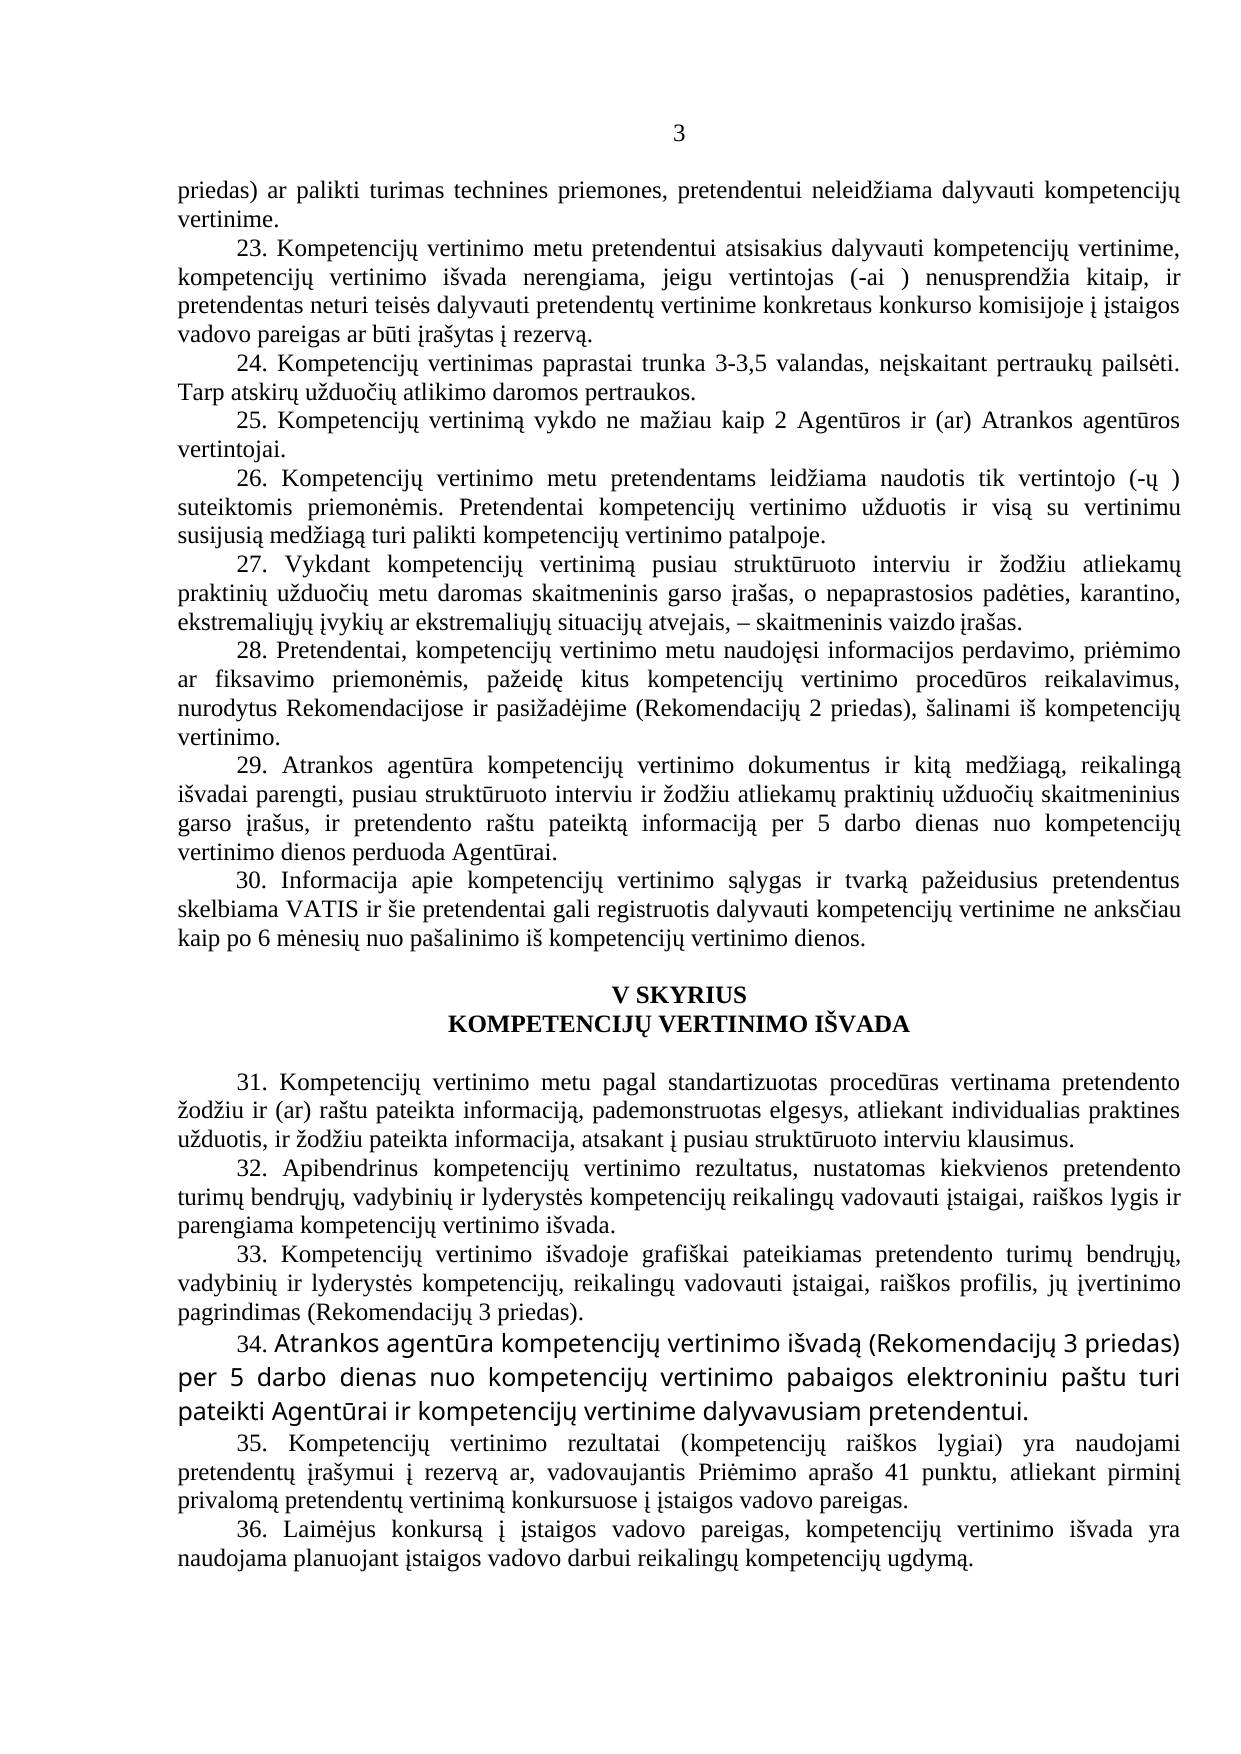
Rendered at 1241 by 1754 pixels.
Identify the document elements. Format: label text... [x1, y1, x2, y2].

text 28. Pretendentai, kompetencijų vertinimo metu naudojęsi informacijos perdavimo, priėmimo ar fiksavimo priemonėmis, pažeidę kitus kompetencijų vertinimo procedūros reikalavimus, nurodytus Rekomendacijose ir pasižadėjime (Rekomendacijų 2 priedas), šalinami iš kompetencijų vertinimo. [177, 636, 1181, 751]
text 29. Atrankos agentūra kompetencijų vertinimo dokumentus ir kitą medžiagą, reikalingą išvadai parengti, pusiau struktūruoto interviu ir žodžiu atliekamų praktinių užduočių skaitmeninius garso įrašus, ir pretendento raštu pateiktą informaciją per 5 darbo dienas nuo kompetencijų vertinimo dienos perduoda Agentūrai. [177, 751, 1181, 866]
text 34. Atrankos agentūra kompetencijų vertinimo išvadą (Rekomendacijų 3 priedas) per 5 darbo dienas nuo kompetencijų vertinimo pabaigos elektroniniu paštu turi pateikti Agentūrai ir kompetencijų vertinime dalyvavusiam pretendentui. [177, 1326, 1181, 1428]
text 36. Laimėjus konkursą į įstaigos vadovo pareigas, kompetencijų vertinimo išvada yra naudojama planuojant įstaigos vadovo darbui reikalingų kompetencijų ugdymą. [177, 1514, 1181, 1572]
text 27. Vykdant kompetencijų vertinimą pusiau struktūruoto interviu ir žodžiu atliekamų praktinių užduočių metu daromas skaitmeninis garso įrašas, o nepaprastosios padėties, karantino, ekstremaliųjų įvykių ar ekstremaliųjų situacijų atvejais, – skaitmeninis vaizdo įrašas. [177, 549, 1181, 636]
text 35. Kompetencijų vertinimo rezultatai (kompetencijų raiškos lygiai) yra naudojami pretendentų įrašymui į rezervą ar, vadovaujantis Priėmimo aprašo 41 punktu, atliekant pirminį privalomą pretendentų vertinimą konkursuose į įstaigos vadovo pareigas. [177, 1428, 1181, 1514]
text KOMPETENCIJŲ VERTINIMO IŠVADA [177, 1009, 1181, 1038]
text 26. Kompetencijų vertinimo metu pretendentams leidžiama naudotis tik vertintojo (-ų ) suteiktomis priemonėmis. Pretendentai kompetencijų vertinimo užduotis ir visą su vertinimu susijusią medžiagą turi palikti kompetencijų vertinimo patalpoje. [177, 463, 1181, 549]
text 32. Apibendrinus kompetencijų vertinimo rezultatus, nustatomas kiekvienos pretendento turimų bendrųjų, vadybinių ir lyderystės kompetencijų reikalingų vadovauti įstaigai, raiškos lygis ir parengiama kompetencijų vertinimo išvada. [177, 1153, 1181, 1239]
text 23. Kompetencijų vertinimo metu pretendentui atsisakius dalyvauti kompetencijų vertinime, kompetencijų vertinimo išvada nerengiama, jeigu vertintojas (-ai ) nenusprendžia kitaip, ir pretendentas neturi teisės dalyvauti pretendentų vertinime konkretaus konkurso komisijoje į įstaigos vadovo pareigas ar būti įrašytas į rezervą. [177, 233, 1181, 348]
text priedas) ar palikti turimas technines priemones, pretendentui neleidžiama dalyvauti kompetencijų vertinime. [177, 176, 1181, 233]
text V SKYRIUS [177, 981, 1181, 1009]
text 25. Kompetencijų vertinimą vykdo ne mažiau kaip 2 Agentūros ir (ar) Atrankos agentūros vertintojai. [177, 406, 1181, 463]
text 31. Kompetencijų vertinimo metu pagal standartizuotas procedūras vertinama pretendento žodžiu ir (ar) raštu pateikta informaciją, pademonstruotas elgesys, atliekant individualias praktines užduotis, ir žodžiu pateikta informacija, atsakant į pusiau struktūruoto interviu klausimus. [177, 1067, 1181, 1153]
text 24. Kompetencijų vertinimas paprastai trunka 3-3,5 valandas, neįskaitant pertraukų pailsėti. Tarp atskirų užduočių atlikimo daromos pertraukos. [177, 348, 1181, 406]
text 30. Informacija apie kompetencijų vertinimo sąlygas ir tvarką pažeidusius pretendentus skelbiama VATIS ir šie pretendentai gali registruotis dalyvauti kompetencijų vertinime ne anksčiau kaip po 6 mėnesių nuo pašalinimo iš kompetencijų vertinimo dienos. [177, 866, 1181, 952]
text 33. Kompetencijų vertinimo išvadoje grafiškai pateikiamas pretendento turimų bendrųjų, vadybinių ir lyderystės kompetencijų, reikalingų vadovauti įstaigai, raiškos profilis, jų įvertinimo pagrindimas (Rekomendacijų 3 priedas). [177, 1239, 1181, 1326]
